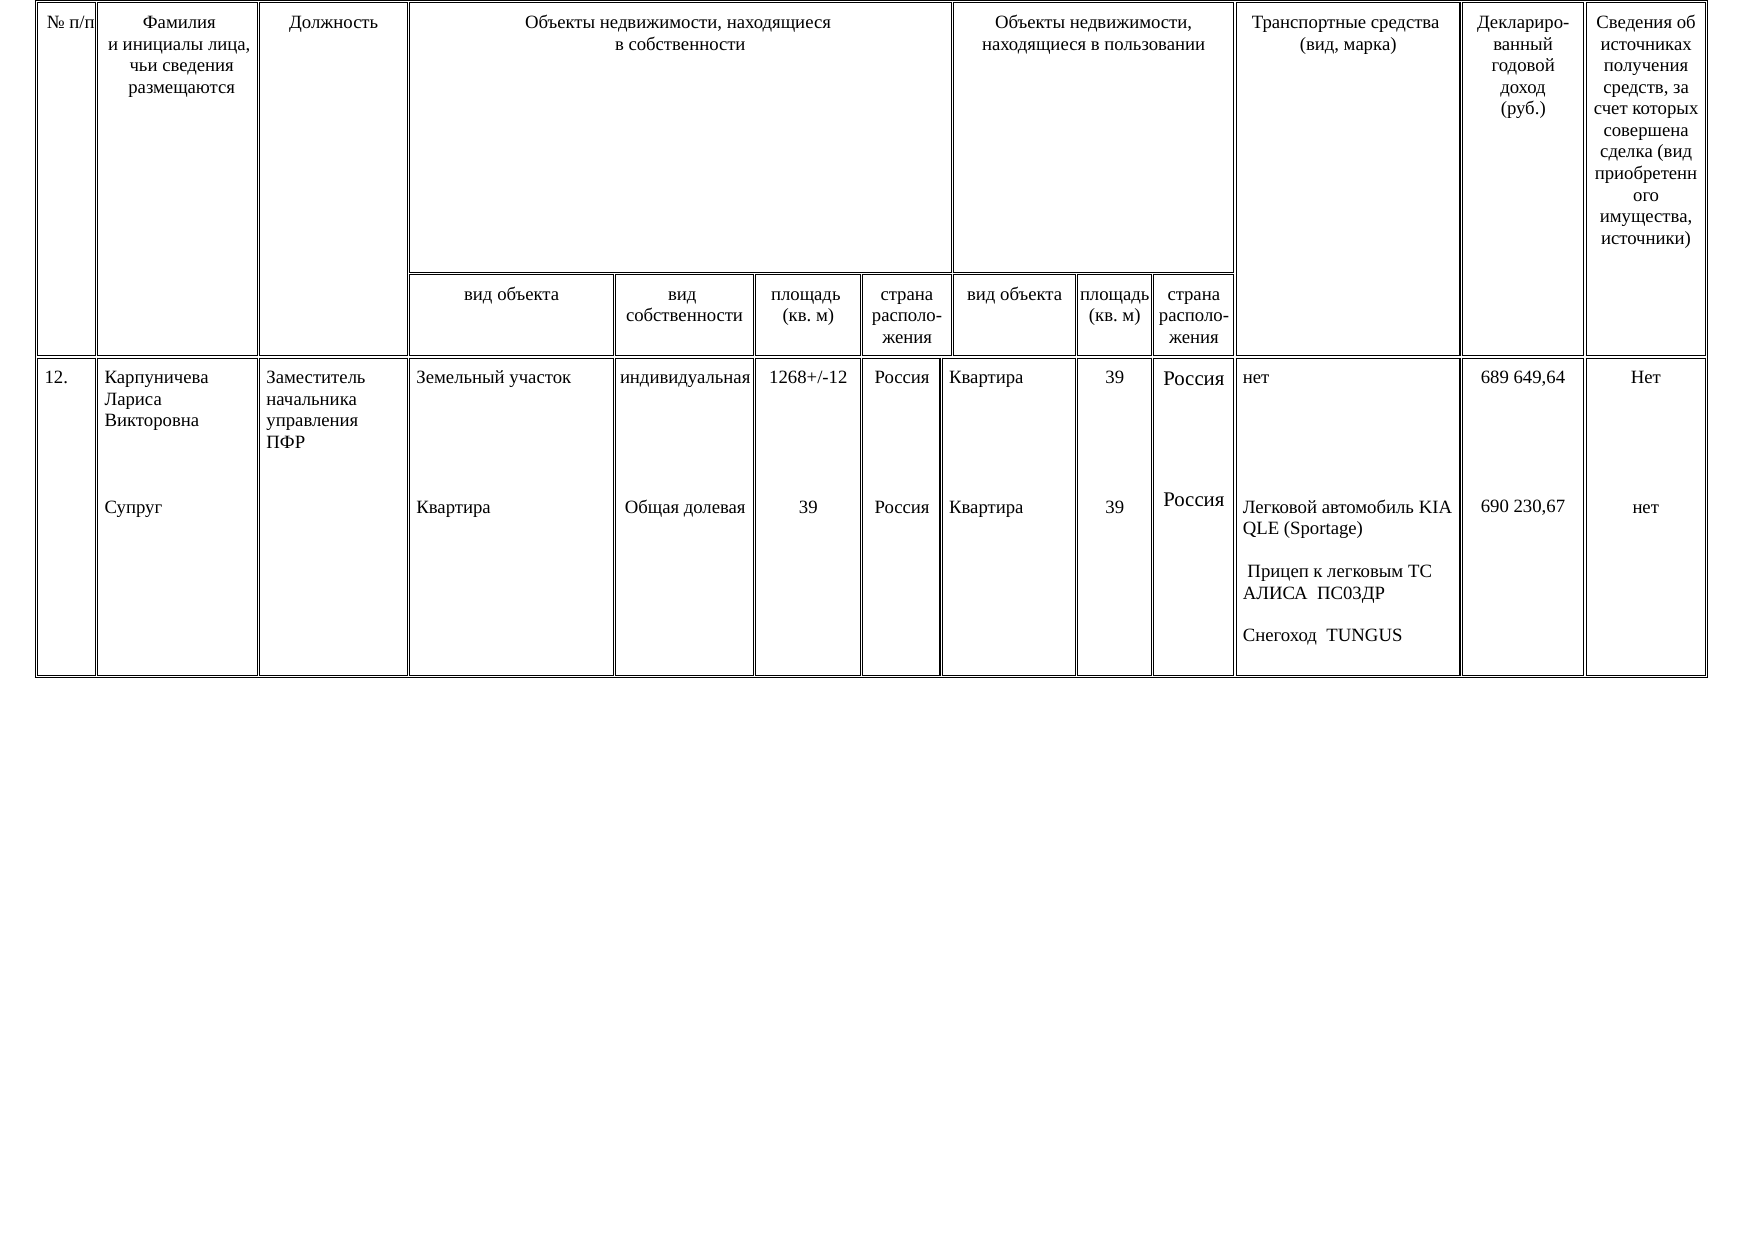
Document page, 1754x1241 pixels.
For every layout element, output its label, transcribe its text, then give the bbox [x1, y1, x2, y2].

table_header Сведения об источниках получения средств, за счет которых совершена сделка (вид приобретенного имущества, источники) [1587, 3, 1705, 355]
table_cell Россия Россия [863, 359, 939, 674]
table_cell 689 649,64 690 230,67 [1463, 359, 1583, 674]
table_header Транспортные средства (вид, марка) [1237, 3, 1459, 355]
table_cell Карпуничева Лариса Викторовна Супруг [98, 359, 257, 674]
table_header Фамилия и инициалы лица, чьи сведения размещаются [98, 3, 257, 355]
table_header Объекты недвижимости, находящиеся в пользовании [954, 3, 1233, 272]
table_header Объекты недвижимости, находящиеся в собственности [410, 3, 951, 272]
table_cell 39 39 [1078, 359, 1151, 674]
table_cell площадь (кв. м) [1078, 275, 1151, 355]
table_cell Нет нет [1587, 359, 1705, 674]
table_cell 12. [38, 359, 95, 674]
table_cell 1268+/-12 39 [756, 359, 860, 674]
table_cell Земельный участок Квартира [410, 359, 613, 674]
table_header № п/п [38, 3, 95, 355]
table_cell нет Легковой автомобиль KIA QLE (Sportage) Прицеп к легковым ТС АЛИСА ПС03ДР Снегоход TUNGUS [1237, 359, 1459, 674]
table_cell Заместитель начальника управления ПФР [260, 359, 407, 674]
table_cell вид объекта [410, 275, 613, 355]
table_cell страна располо-жения [1154, 275, 1233, 355]
table_cell вид собственности [616, 275, 753, 355]
table_cell страна располо-жения [863, 275, 951, 355]
table_header Должность [260, 3, 407, 355]
table_cell вид объекта [954, 275, 1075, 355]
table_cell площадь (кв. м) [756, 275, 860, 355]
table_header Деклариро-ванный годовой доход (руб.) [1463, 3, 1583, 355]
table_cell Россия Россия [1154, 359, 1233, 674]
table_cell индивидуальная Общая долевая [616, 359, 753, 674]
table_cell Квартира Квартира [943, 359, 1075, 674]
